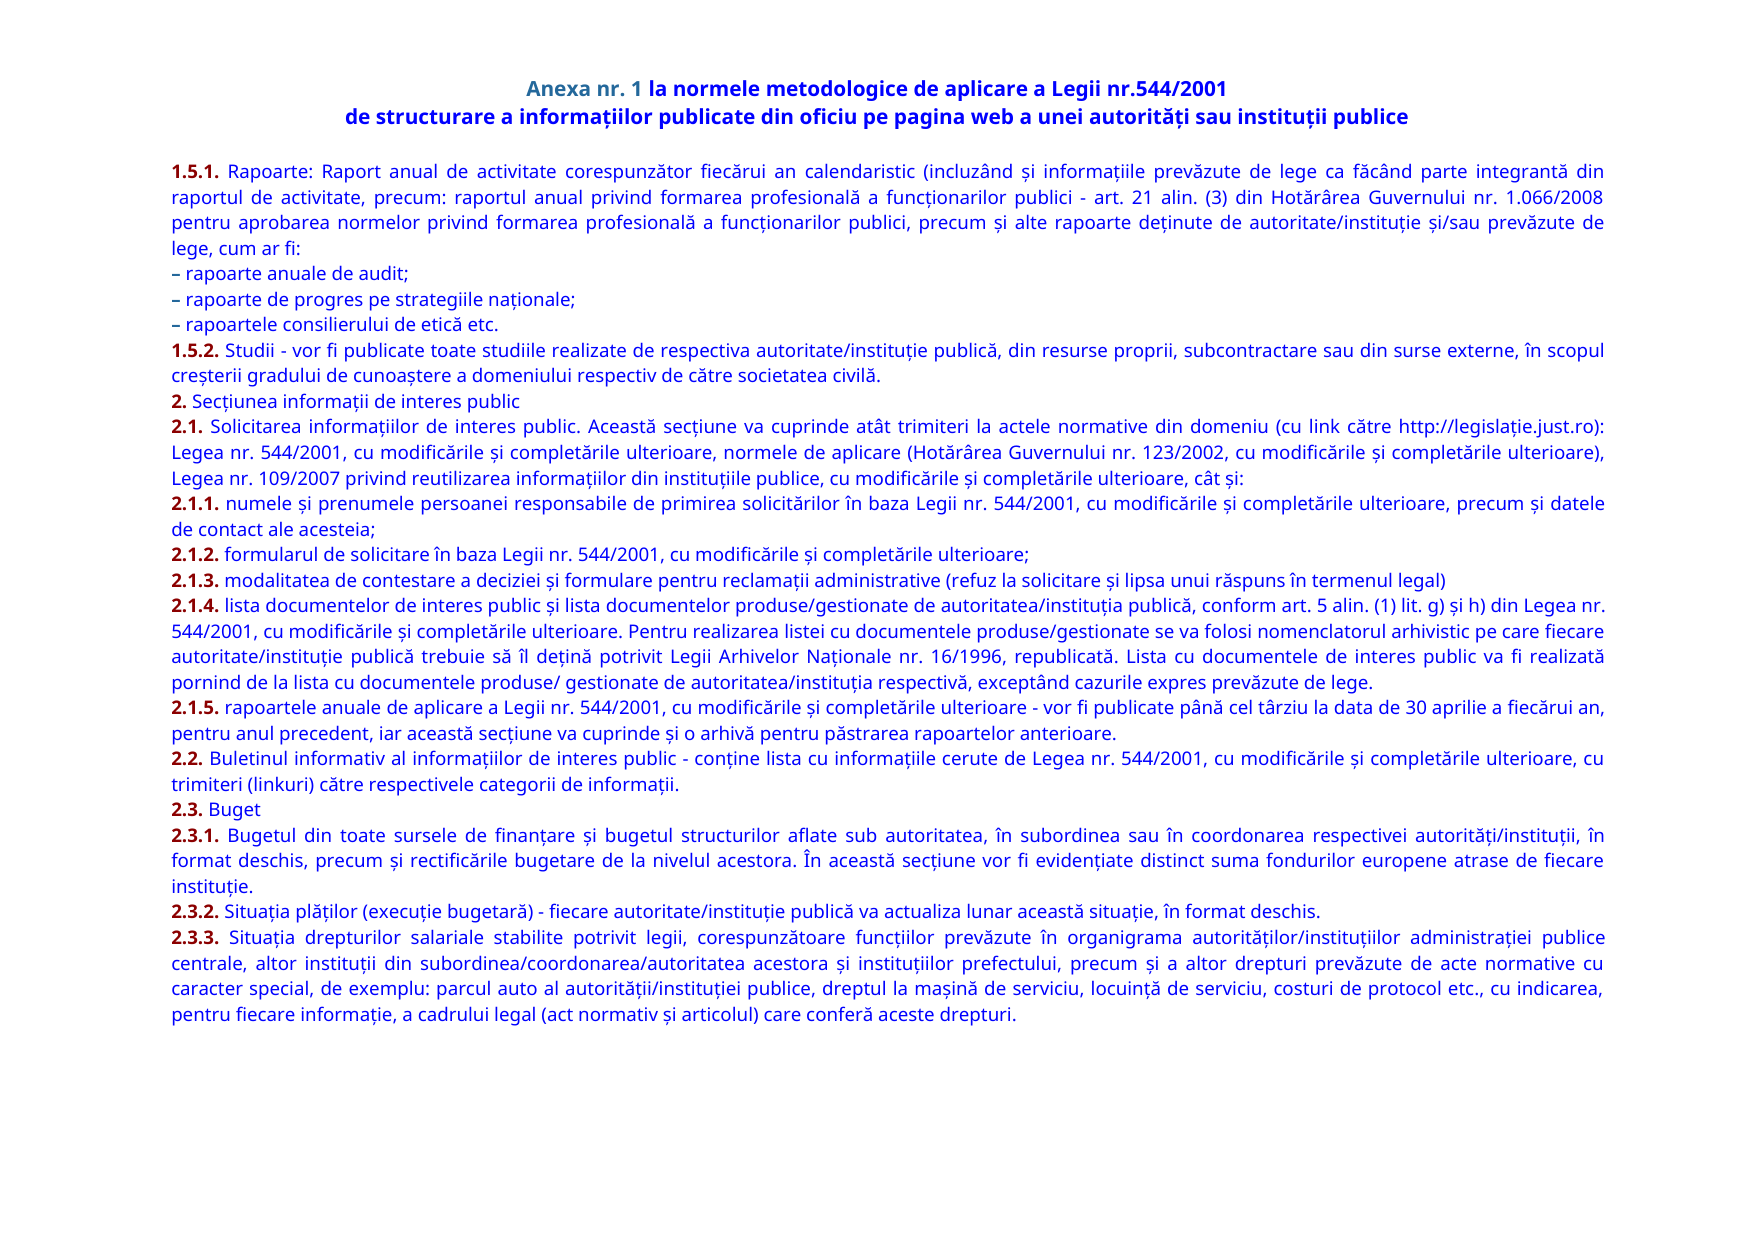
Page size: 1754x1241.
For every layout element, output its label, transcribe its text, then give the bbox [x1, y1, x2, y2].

text 2.3.1. Bugetul din toate sursele de finanţare şi bugetul structurilor aflate sub autoritatea, în subordinea sau în coordonarea respectivei autorităţi/instituţii, în format deschis, precum şi rectificările bugetare de la nivelul acestora. În această secţiune vor fi evidenţiate distinct suma fondurilor europene atrase de fiecare instituţie. [171, 822, 1606, 899]
text 2.1.4. lista documentelor de interes public şi lista documentelor produse/gestionate de autoritatea/instituţia publică, conform art. 5 alin. (1) lit. g) şi h) din Legea nr. 544/2001, cu modificările şi completările ulterioare. Pentru realizarea listei cu documentele produse/gestionate se va folosi nomenclatorul arhivistic pe care fiecare autoritate/instituţie publică trebuie să îl deţină potrivit Legii Arhivelor Naţionale nr. 16/1996, republicată. Lista cu documentele de interes public va fi realizată pornind de la lista cu documentele produse/ gestionate de autoritatea/instituţia respectivă, exceptând cazurile expres prevăzute de lege. [171, 592, 1606, 694]
text 2.3.3. Situaţia drepturilor salariale stabilite potrivit legii, corespunzătoare funcţiilor prevăzute în organigrama autorităţilor/instituţiilor administraţiei publice centrale, altor instituţii din subordinea/coordonarea/autoritatea acestora şi instituţiilor prefectului, precum şi a altor drepturi prevăzute de acte normative cu caracter special, de exemplu: parcul auto al autorităţii/instituţiei publice, dreptul la maşină de serviciu, locuinţă de serviciu, costuri de protocol etc., cu indicarea, pentru fiecare informaţie, a cadrului legal (act normativ şi articolul) care conferă aceste drepturi. [171, 924, 1606, 1026]
text 2.1.3. modalitatea de contestare a deciziei şi formulare pentru reclamaţii administrative (refuz la solicitare şi lipsa unui răspuns în termenul legal) [171, 567, 1606, 592]
text 2.1.2. formularul de solicitare în baza Legii nr. 544/2001, cu modificările şi completările ulterioare; [171, 541, 1606, 567]
text – rapoartele consilierului de etică etc. [171, 312, 1606, 337]
text 1.5.2. Studii - vor fi publicate toate studiile realizate de respectiva autoritate/instituţie publică, din resurse proprii, subcontractare sau din surse externe, în scopul creşterii gradului de cunoaştere a domeniului respectiv de către societatea civilă. [171, 337, 1606, 388]
text 1.5.1. Rapoarte: Raport anual de activitate corespunzător fiecărui an calendaristic (incluzând şi informaţiile prevăzute de lege ca făcând parte integrantă din raportul de activitate, precum: raportul anual privind formarea profesională a funcţionarilor publici - art. 21 alin. (3) din Hotărârea Guvernului nr. 1.066/2008 pentru aprobarea normelor privind formarea profesională a funcţionarilor publici, precum şi alte rapoarte deţinute de autoritate/instituţie şi/sau prevăzute de lege, cum ar fi: [171, 159, 1606, 261]
text 2.3.2. Situaţia plăţilor (execuţie bugetară) - fiecare autoritate/instituţie publică va actualiza lunar această situaţie, în format deschis. [171, 899, 1606, 924]
text – rapoarte anuale de audit; [171, 261, 1606, 286]
text 2.1. Solicitarea informaţiilor de interes public. Această secţiune va cuprinde atât trimiteri la actele normative din domeniu (cu link către http://legislaţie.just.ro): Legea nr. 544/2001, cu modificările şi completările ulterioare, normele de aplicare (Hotărârea Guvernului nr. 123/2002, cu modificările şi completările ulterioare), Legea nr. 109/2007 privind reutilizarea informaţiilor din instituţiile publice, cu modificările şi completările ulterioare, cât şi: [171, 414, 1606, 490]
text 2.1.1. numele şi prenumele persoanei responsabile de primirea solicitărilor în baza Legii nr. 544/2001, cu modificările şi completările ulterioare, precum şi datele de contact ale acesteia; [171, 490, 1606, 541]
text 2.3. Buget [171, 797, 1606, 822]
text – rapoarte de progres pe strategiile naţionale; [171, 286, 1606, 312]
text 2.2. Buletinul informativ al informaţiilor de interes public - conţine lista cu informaţiile cerute de Legea nr. 544/2001, cu modificările şi completările ulterioare, cu trimiteri (linkuri) către respectivele categorii de informaţii. [171, 746, 1606, 797]
text 2. Secţiunea informaţii de interes public [171, 388, 1606, 414]
text 2.1.5. rapoartele anuale de aplicare a Legii nr. 544/2001, cu modificările şi completările ulterioare - vor fi publicate până cel târziu la data de 30 aprilie a fiecărui an, pentru anul precedent, iar această secţiune va cuprinde şi o arhivă pentru păstrarea rapoartelor anterioare. [171, 694, 1606, 746]
